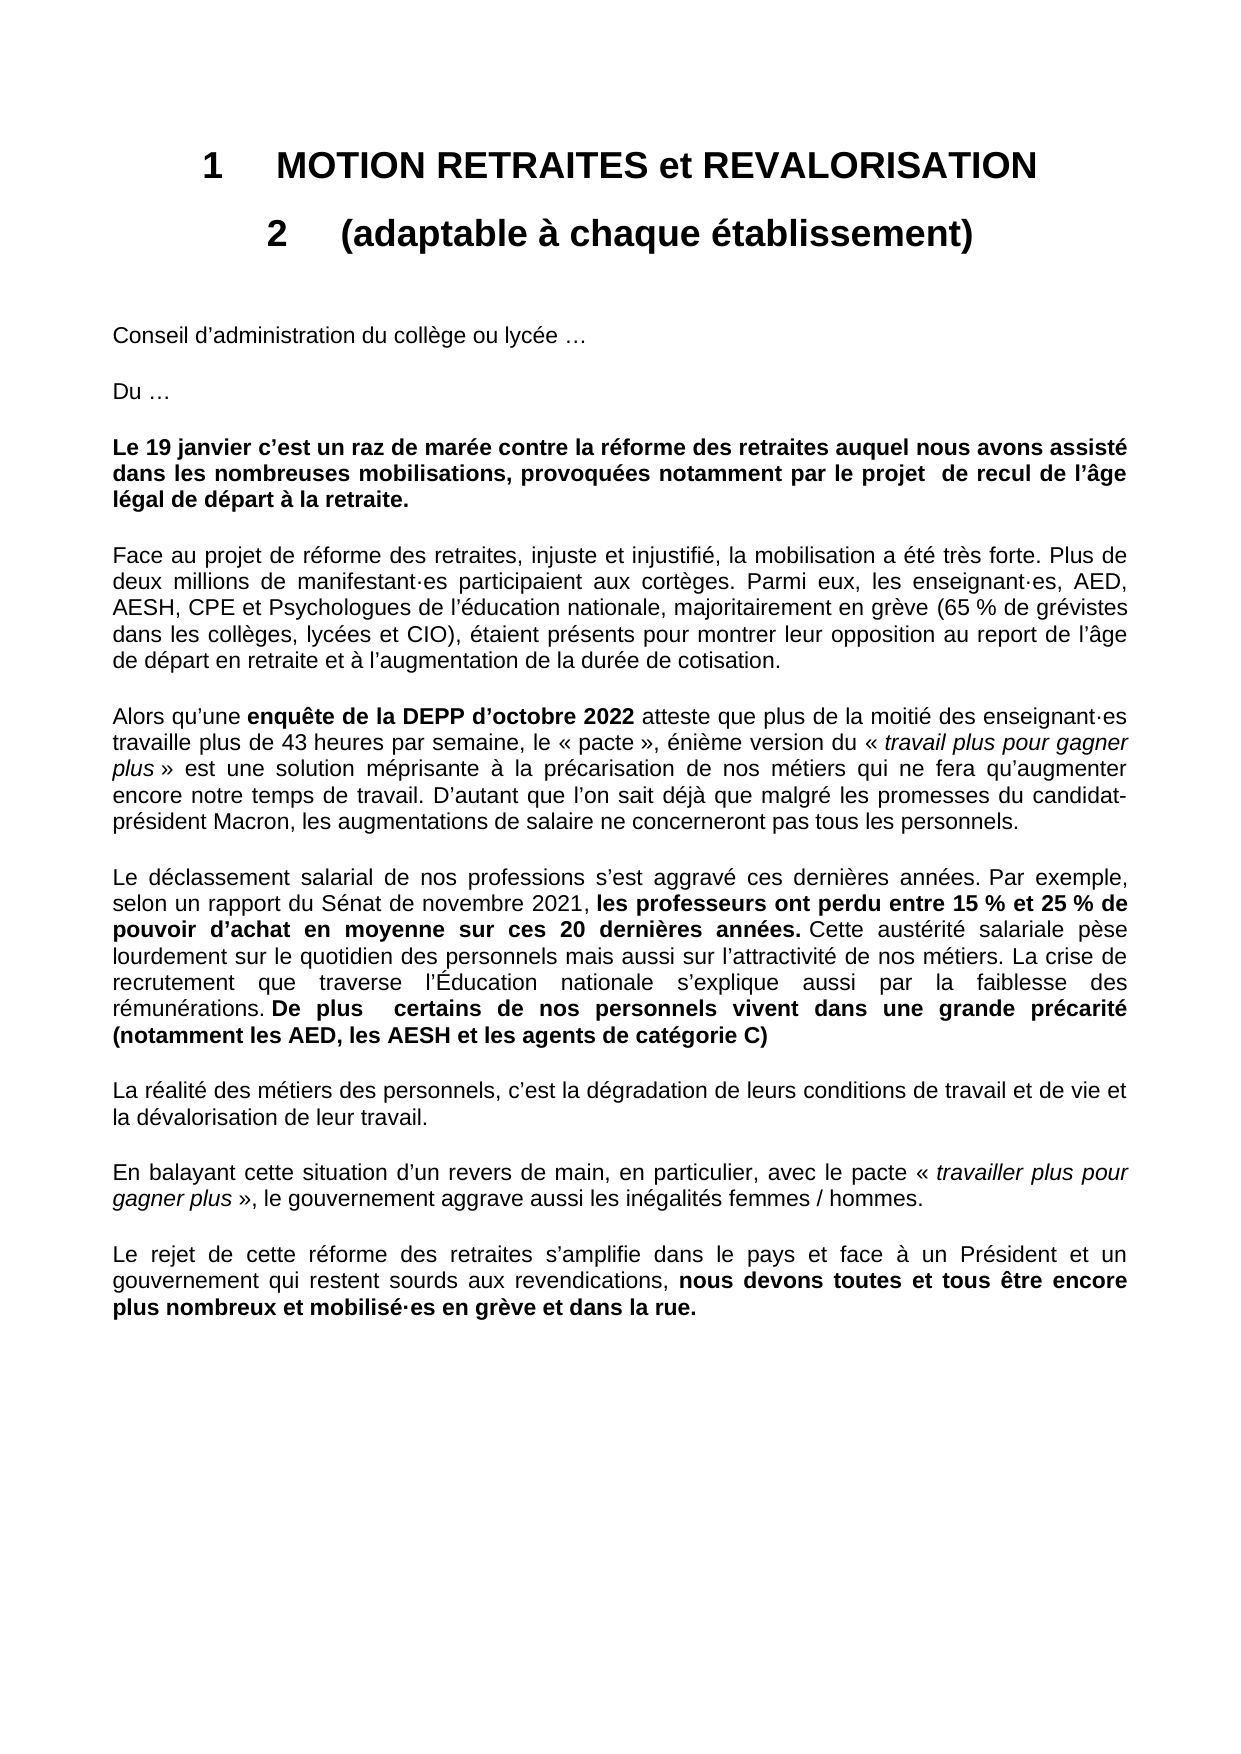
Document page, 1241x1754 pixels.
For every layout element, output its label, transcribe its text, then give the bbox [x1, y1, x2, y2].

text Alors qu’une enquête de la DEPP d’octobre 2022 atteste que plus de la moitié des enseignant·es travaille plus de 43 heures par semaine, le « pacte », énième version du « travail plus pour gagner plus » est une solution méprisante à la précarisation de nos métiers qui ne fera qu’augmenter encore notre temps de travail. D’autant que l’on sait déjà que malgré les promesses du candidat-président Macron, les augmentations de salaire ne concerneront pas tous les personnels. [112, 703, 1128, 834]
text La réalité des métiers des personnels, c’est la dégradation de leurs conditions de travail et de vie et la dévalorisation de leur travail. [112, 1077, 1128, 1130]
text Le 19 janvier c’est un raz de marée contre la réforme des retraites auquel nous avons assisté dans les nombreuses mobilisations, provoquées notamment par le projet de recul de l’âge légal de départ à la retraite. [112, 433, 1128, 512]
text Face au projet de réforme des retraites, injuste et injustifié, la mobilisation a été très forte. Plus de deux millions de manifestant·es participaient aux cortèges. Parmi eux, les enseignant·es, AED, AESH, CPE et Psychologues de l’éducation nationale, majoritairement en grève (65 % de grévistes dans les collèges, lycées et CIO), étaient présents pour montrer leur opposition au report de l’âge de départ en retraite et à l’augmentation de la durée de cotisation. [112, 542, 1128, 673]
text Le déclassement salarial de nos professions s’est aggravé ces dernières années. Par exemple, selon un rapport du Sénat de novembre 2021, les professeurs ont perdu entre 15 % et 25 % de pouvoir d’achat en moyenne sur ces 20 dernières années. Cette austérité salariale pèse lourdement sur le quotidien des personnels mais aussi sur l’attractivité de nos métiers. La crise de recrutement que traverse l’Éducation nationale s’explique aussi par la faiblesse des rémunérations. De plus certains de nos personnels vivent dans une grande précarité (notamment les AED, les AESH et les agents de catégorie C) [112, 863, 1128, 1048]
subtitle (adaptable à chaque établissement) [112, 211, 1128, 254]
text Conseil d’administration du collège ou lycée … [112, 322, 1128, 349]
text Le rejet de cette réforme des retraites s’amplifie dans le pays et face à un Président et un gouvernement qui restent sourds aux revendications, nous devons toutes et tous être encore plus nombreux et mobilisé·es en grève et dans la rue. [112, 1241, 1128, 1320]
subtitle MOTION RETRAITES et REVALORISATION [112, 143, 1128, 186]
text Du … [112, 378, 1128, 404]
text En balayant cette situation d’un revers de main, en particulier, avec le pacte « travailler plus pour gagner plus », le gouvernement aggrave aussi les inégalités femmes / hommes. [112, 1159, 1128, 1212]
